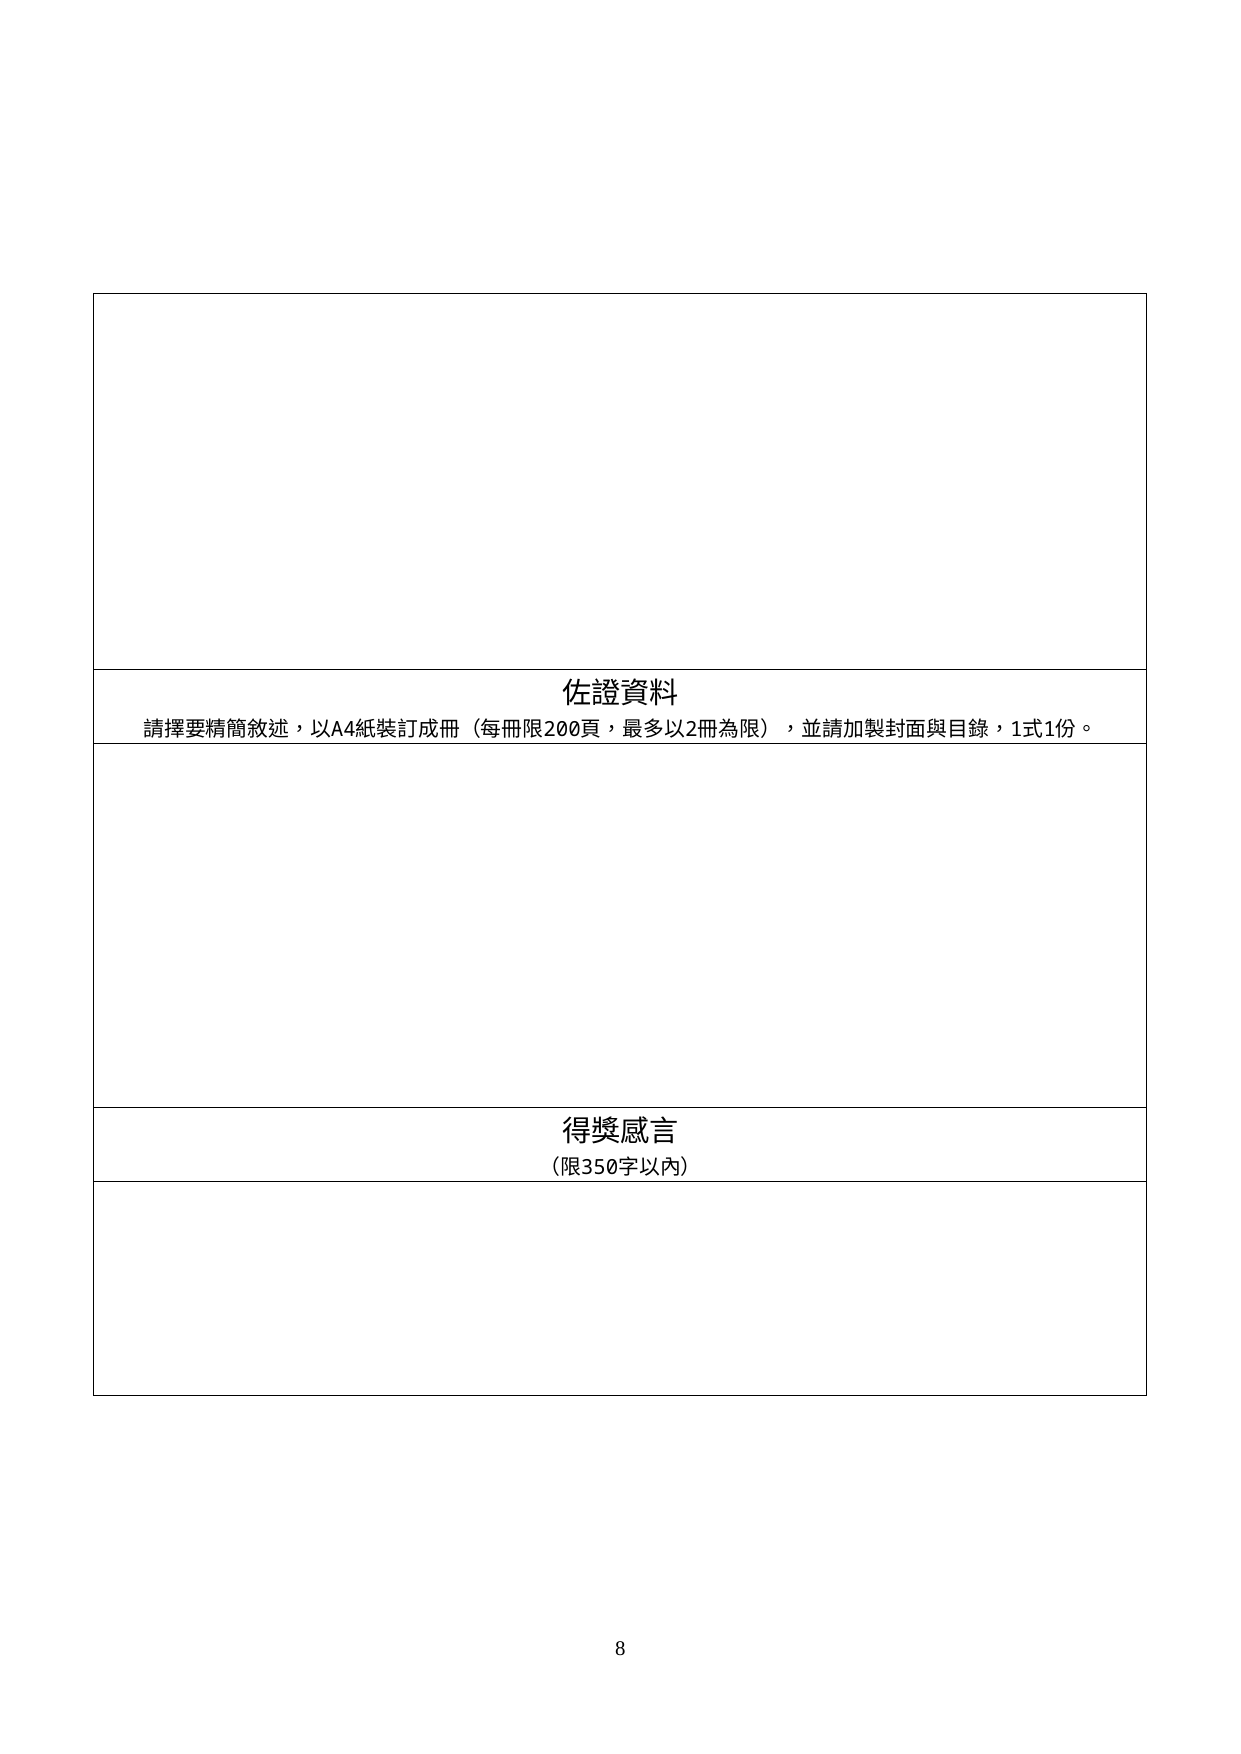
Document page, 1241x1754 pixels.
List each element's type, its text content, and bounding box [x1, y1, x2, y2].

table_cell [94, 294, 1146, 669]
table_cell 佐證資料 請擇要精簡敘述，以A4紙裝訂成冊（每冊限200頁，最多以2冊為限），並請加製封面與目錄，1式1份。 [94, 670, 1146, 742]
table_cell [94, 1182, 1146, 1395]
table_cell [94, 744, 1146, 1107]
table_cell 得獎感言 （限350字以內） [94, 1108, 1146, 1181]
